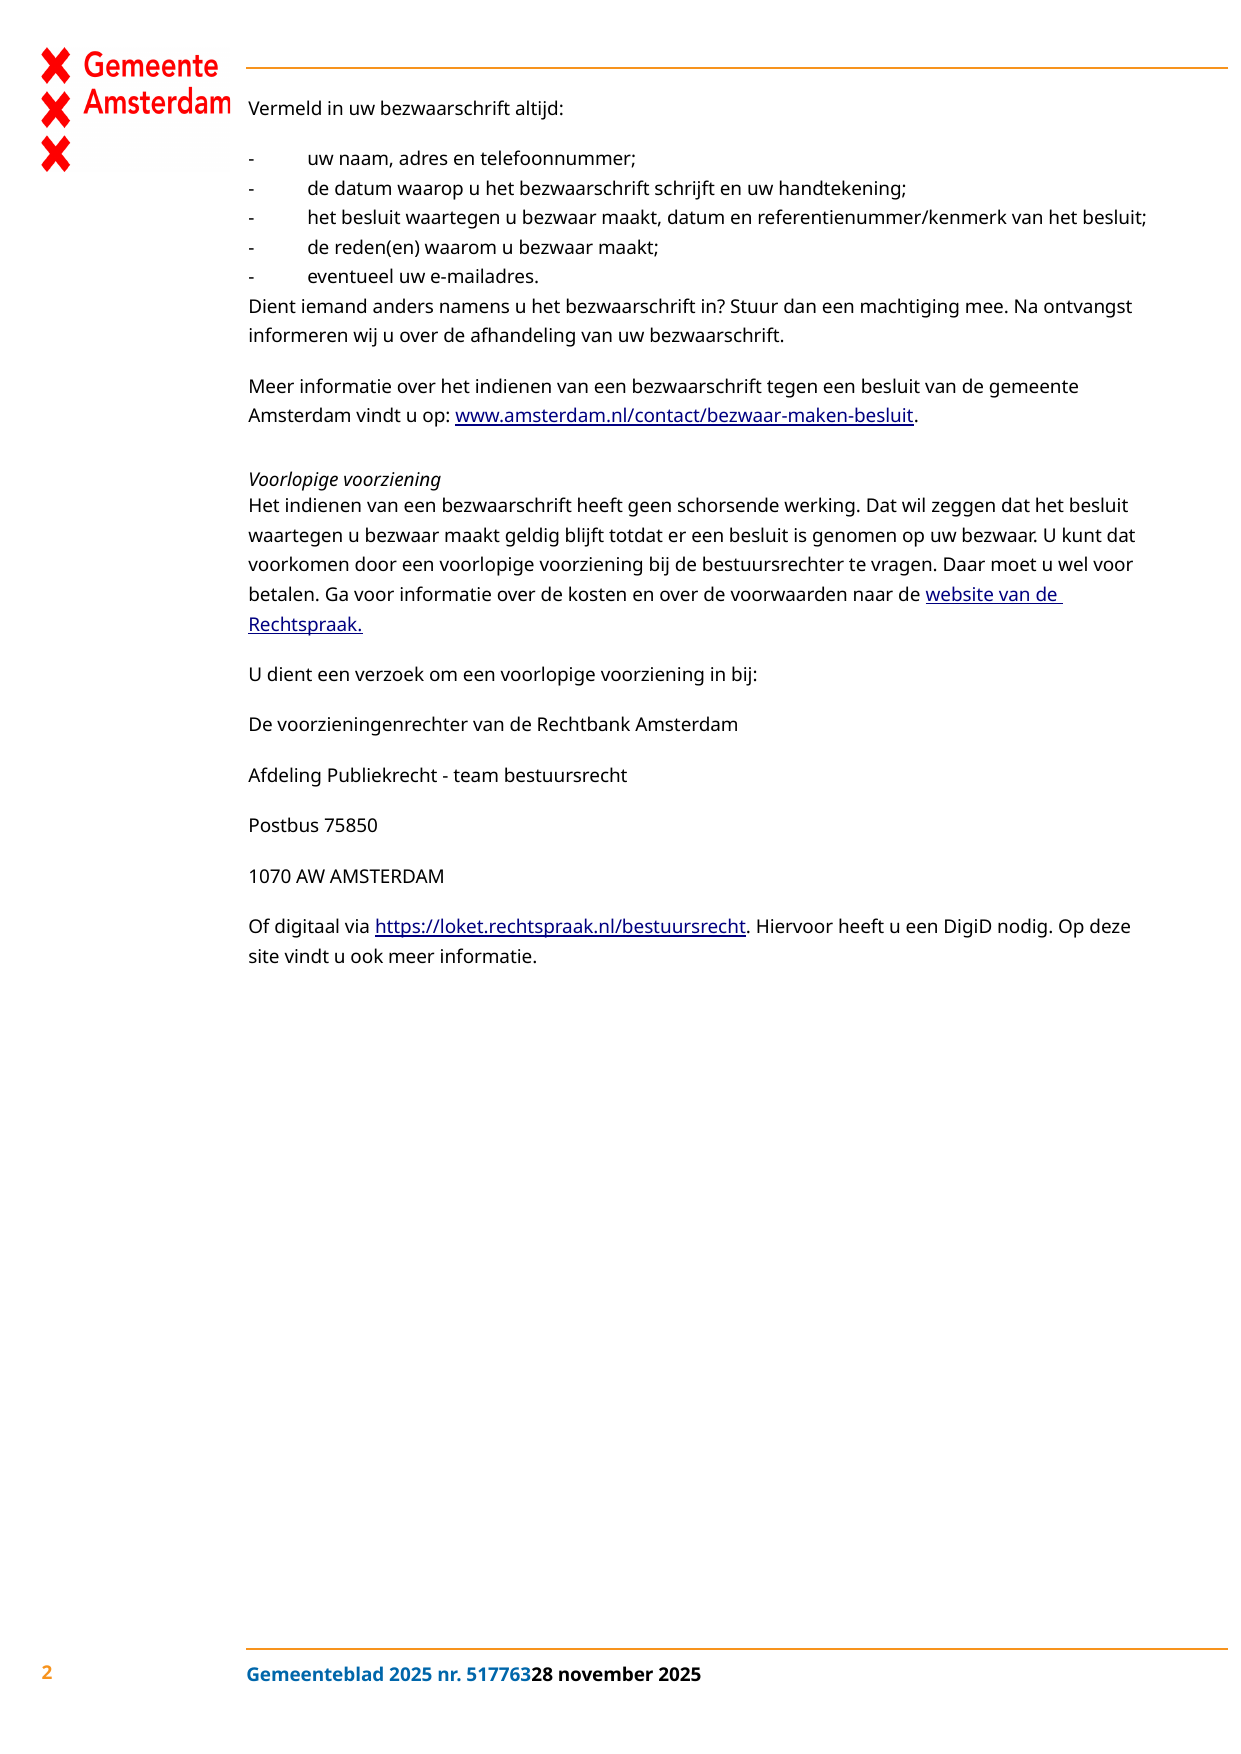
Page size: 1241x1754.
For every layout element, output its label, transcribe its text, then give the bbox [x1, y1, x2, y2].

list de datum waarop u het bezwaarschrift schrijft en uw handtekening; [248, 175, 1152, 201]
list de reden(en) waarom u bezwaar maakt; [248, 234, 1152, 260]
text Of digitaal via https://loket.rechtspraak.nl/bestuursrecht. Hiervoor heeft u een DigiD nodig. Op deze site vindt u ook meer informatie. [248, 913, 1152, 968]
text Meer informatie over het indienen van een bezwaarschrift tegen een besluit van de gemeente Amsterdam vindt u op: www.amsterdam.nl/contact/bezwaar-maken-besluit. [248, 373, 1152, 428]
text Voorlopige voorziening [248, 467, 1152, 492]
text Het indienen van een bezwaarschrift heeft geen schorsende werking. Dat wil zeggen dat het besluit waartegen u bezwaar maakt geldig blijft totdat er een besluit is genomen op uw bezwaar. U kunt dat voorkomen door een voorlopige voorziening bij de bestuursrechter te vragen. Daar moet u wel voor betalen. Ga voor informatie over de kosten en over de voorwaarden naar de website van de Rechtspraak. [248, 492, 1152, 636]
text De voorzieningenrechter van de Rechtbank Amsterdam [248, 712, 1152, 737]
text Postbus 75850 [248, 812, 1152, 838]
text Dient iemand anders namens u het bezwaarschrift in? Stuur dan een machtiging mee. Na ontvangst informeren wij u over de afhandeling van uw bezwaarschrift. [248, 293, 1152, 348]
list eventueel uw e-mailadres. [248, 263, 1152, 289]
text Vermeld in uw bezwaarschrift altijd: [248, 95, 1152, 121]
text 1070 AW AMSTERDAM [248, 863, 1152, 888]
list het besluit waartegen u bezwaar maakt, datum en referentienummer/kenmerk van het besluit; [248, 204, 1152, 230]
picture [41, 47, 231, 172]
text Afdeling Publiekrecht - team bestuursrecht [248, 762, 1152, 788]
text U dient een verzoek om een voorlopige voorziening in bij: [248, 661, 1152, 687]
list uw naam, adres en telefoonnummer; [248, 145, 1152, 171]
